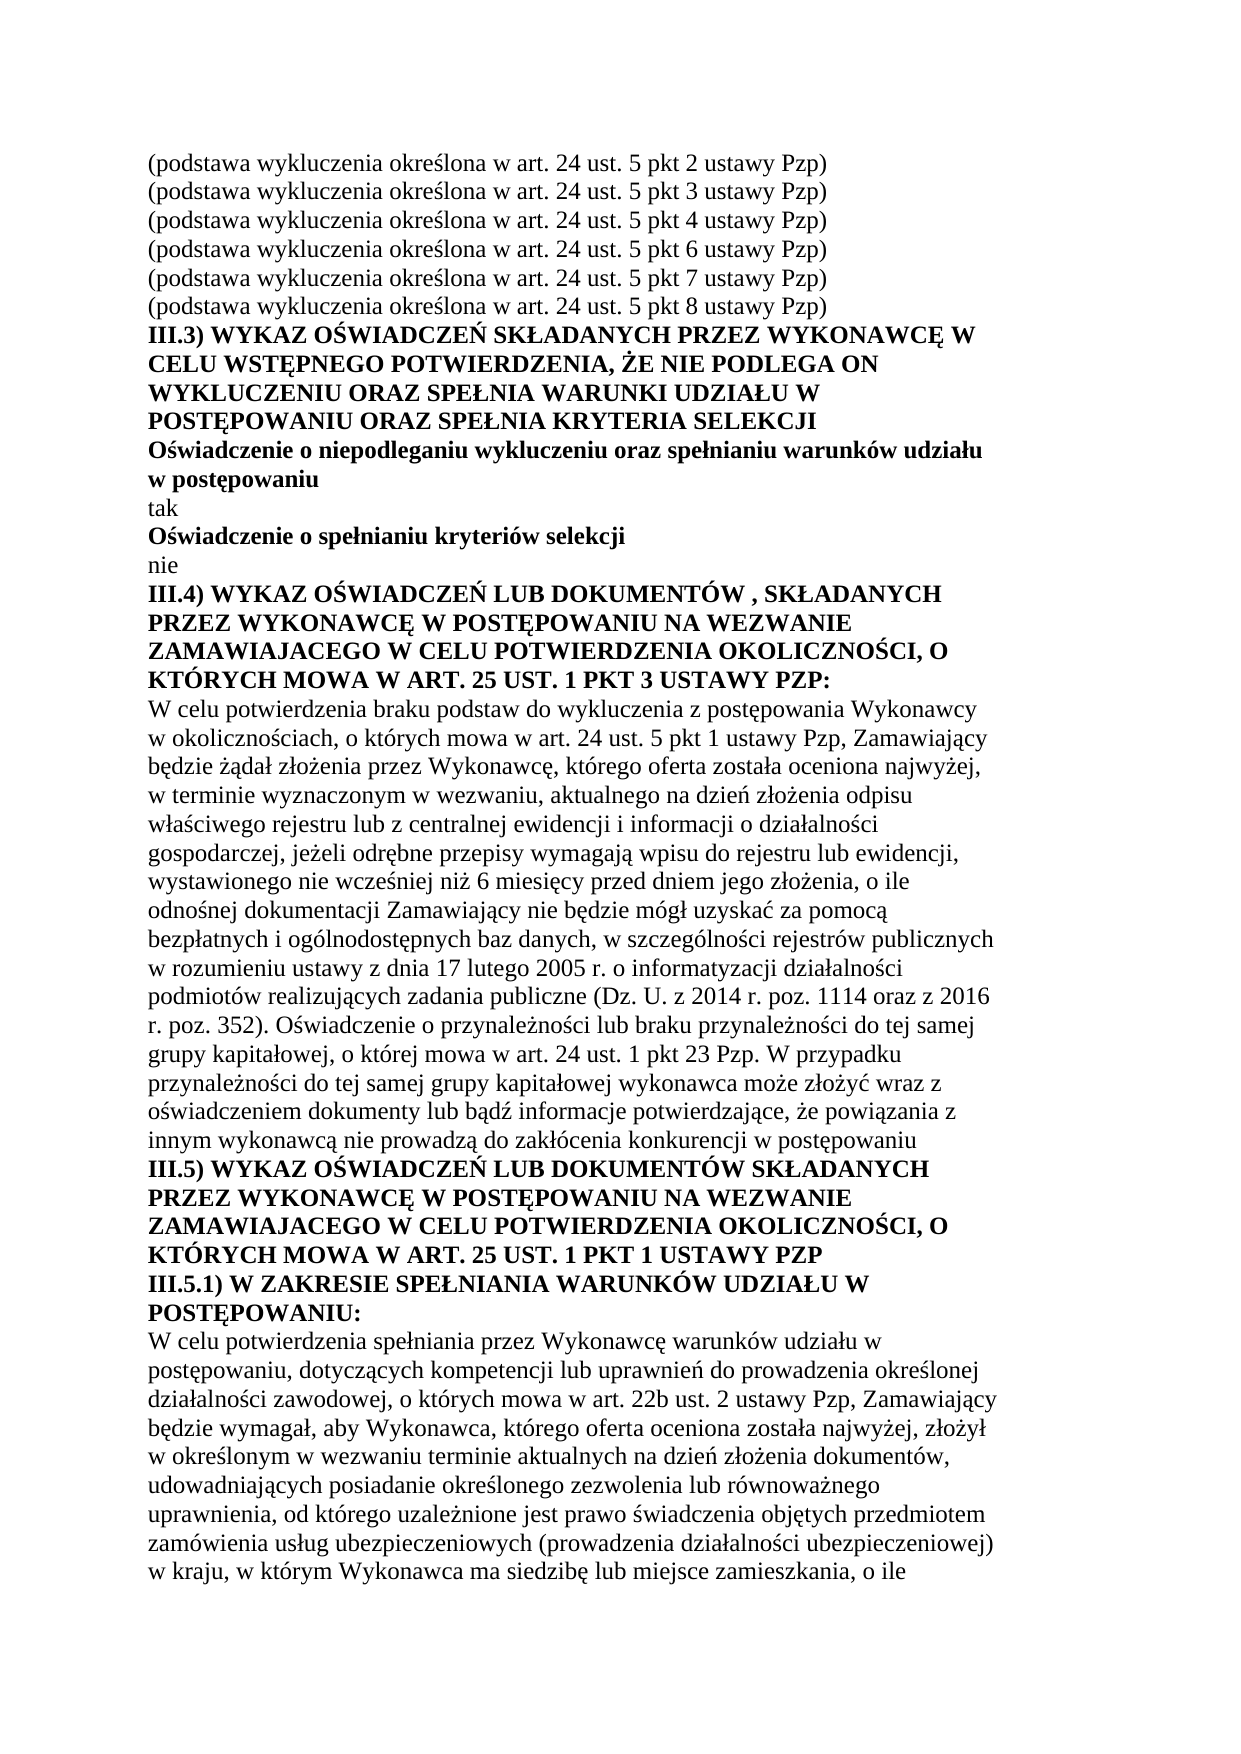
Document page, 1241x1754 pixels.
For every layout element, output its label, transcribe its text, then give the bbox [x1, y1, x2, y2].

table_header (podstawa wykluczenia określona w art. 24 ust. 5 pkt 2 ustawy Pzp) (podstawa wykluczenia określona w art. 24 ust. 5 pkt 3 ustawy Pzp) (podstawa wykluczenia określona w art. 24 ust. 5 pkt 4 ustawy Pzp) (podstawa wykluczenia określona w art. 24 ust. 5 pkt 6 ustawy Pzp) (podstawa wykluczenia określona w art. 24 ust. 5 pkt 7 ustawy Pzp) (podstawa wykluczenia określona w art. 24 ust. 5 pkt 8 ustawy Pzp) III.3) WYKAZ OŚWIADCZEŃ SKŁADANYCH PRZEZ WYKONAWCĘ W CELU WSTĘPNEGO POTWIERDZENIA, ŻE NIE PODLEGA ON WYKLUCZENIU ORAZ SPEŁNIA WARUNKI UDZIAŁU W POSTĘPOWANIU ORAZ SPEŁNIA KRYTERIA SELEKCJI Oświadczenie o niepodleganiu wykluczeniu oraz spełnianiu warunków udziału w postępowaniu tak Oświadczenie o spełnianiu kryteriów selekcji nie III.4) WYKAZ OŚWIADCZEŃ LUB DOKUMENTÓW , SKŁADANYCH PRZEZ WYKONAWCĘ W POSTĘPOWANIU NA WEZWANIE ZAMAWIAJACEGO W CELU POTWIERDZENIA OKOLICZNOŚCI, O KTÓRYCH MOWA W ART. 25 UST. 1 PKT 3 USTAWY PZP: W celu potwierdzenia braku podstaw do wykluczenia z postępowania Wykonawcy w okolicznościach, o których mowa w art. 24 ust. 5 pkt 1 ustawy Pzp, Zamawiający będzie żądał złożenia przez Wykonawcę, którego oferta została oceniona najwyżej, w terminie wyznaczonym w wezwaniu, aktualnego na dzień złożenia odpisu właściwego rejestru lub z centralnej ewidencji i informacji o działalności gospodarczej, jeżeli odrębne przepisy wymagają wpisu do rejestru lub ewidencji, wystawionego nie wcześniej niż 6 miesięcy przed dniem jego złożenia, o ile odnośnej dokumentacji Zamawiający nie będzie mógł uzyskać za pomocą bezpłatnych i ogólnodostępnych baz danych, w szczególności rejestrów publicznych w rozumieniu ustawy z dnia 17 lutego 2005 r. o informatyzacji działalności podmiotów realizujących zadania publiczne (Dz. U. z 2014 r. poz. 1114 oraz z 2016 r. poz. 352). Oświadczenie o przynależności lub braku przynależności do tej samej grupy kapitałowej, o której mowa w art. 24 ust. 1 pkt 23 Pzp. W przypadku przynależności do tej samej grupy kapitałowej wykonawca może złożyć wraz z oświadczeniem dokumenty lub bądź informacje potwierdzające, że powiązania z innym wykonawcą nie prowadzą do zakłócenia konkurencji w postępowaniu III.5) WYKAZ OŚWIADCZEŃ LUB DOKUMENTÓW SKŁADANYCH PRZEZ WYKONAWCĘ W POSTĘPOWANIU NA WEZWANIE ZAMAWIAJACEGO W CELU POTWIERDZENIA OKOLICZNOŚCI, O KTÓRYCH MOWA W ART. 25 UST. 1 PKT 1 USTAWY PZP III.5.1) W ZAKRESIE SPEŁNIANIA WARUNKÓW UDZIAŁU W POSTĘPOWANIU: W celu potwierdzenia spełniania przez Wykonawcę warunków udziału w postępowaniu, dotyczących kompetencji lub uprawnień do prowadzenia określonej działalności zawodowej, o których mowa w art. 22b ust. 2 ustawy Pzp, Zamawiający będzie wymagał, aby Wykonawca, którego oferta oceniona została najwyżej, złożył w określonym w wezwaniu terminie aktualnych na dzień złożenia dokumentów, udowadniających posiadanie określonego zezwolenia lub równoważnego uprawnienia, od którego uzależnione jest prawo świadczenia objętych przedmiotem zamówienia usług ubezpieczeniowych (prowadzenia działalności ubezpieczeniowej) w kraju, w którym Wykonawca ma siedzibę lub miejsce zamieszkania, o ile [148, 148, 999, 1585]
table_header [1000, 148, 1093, 1585]
